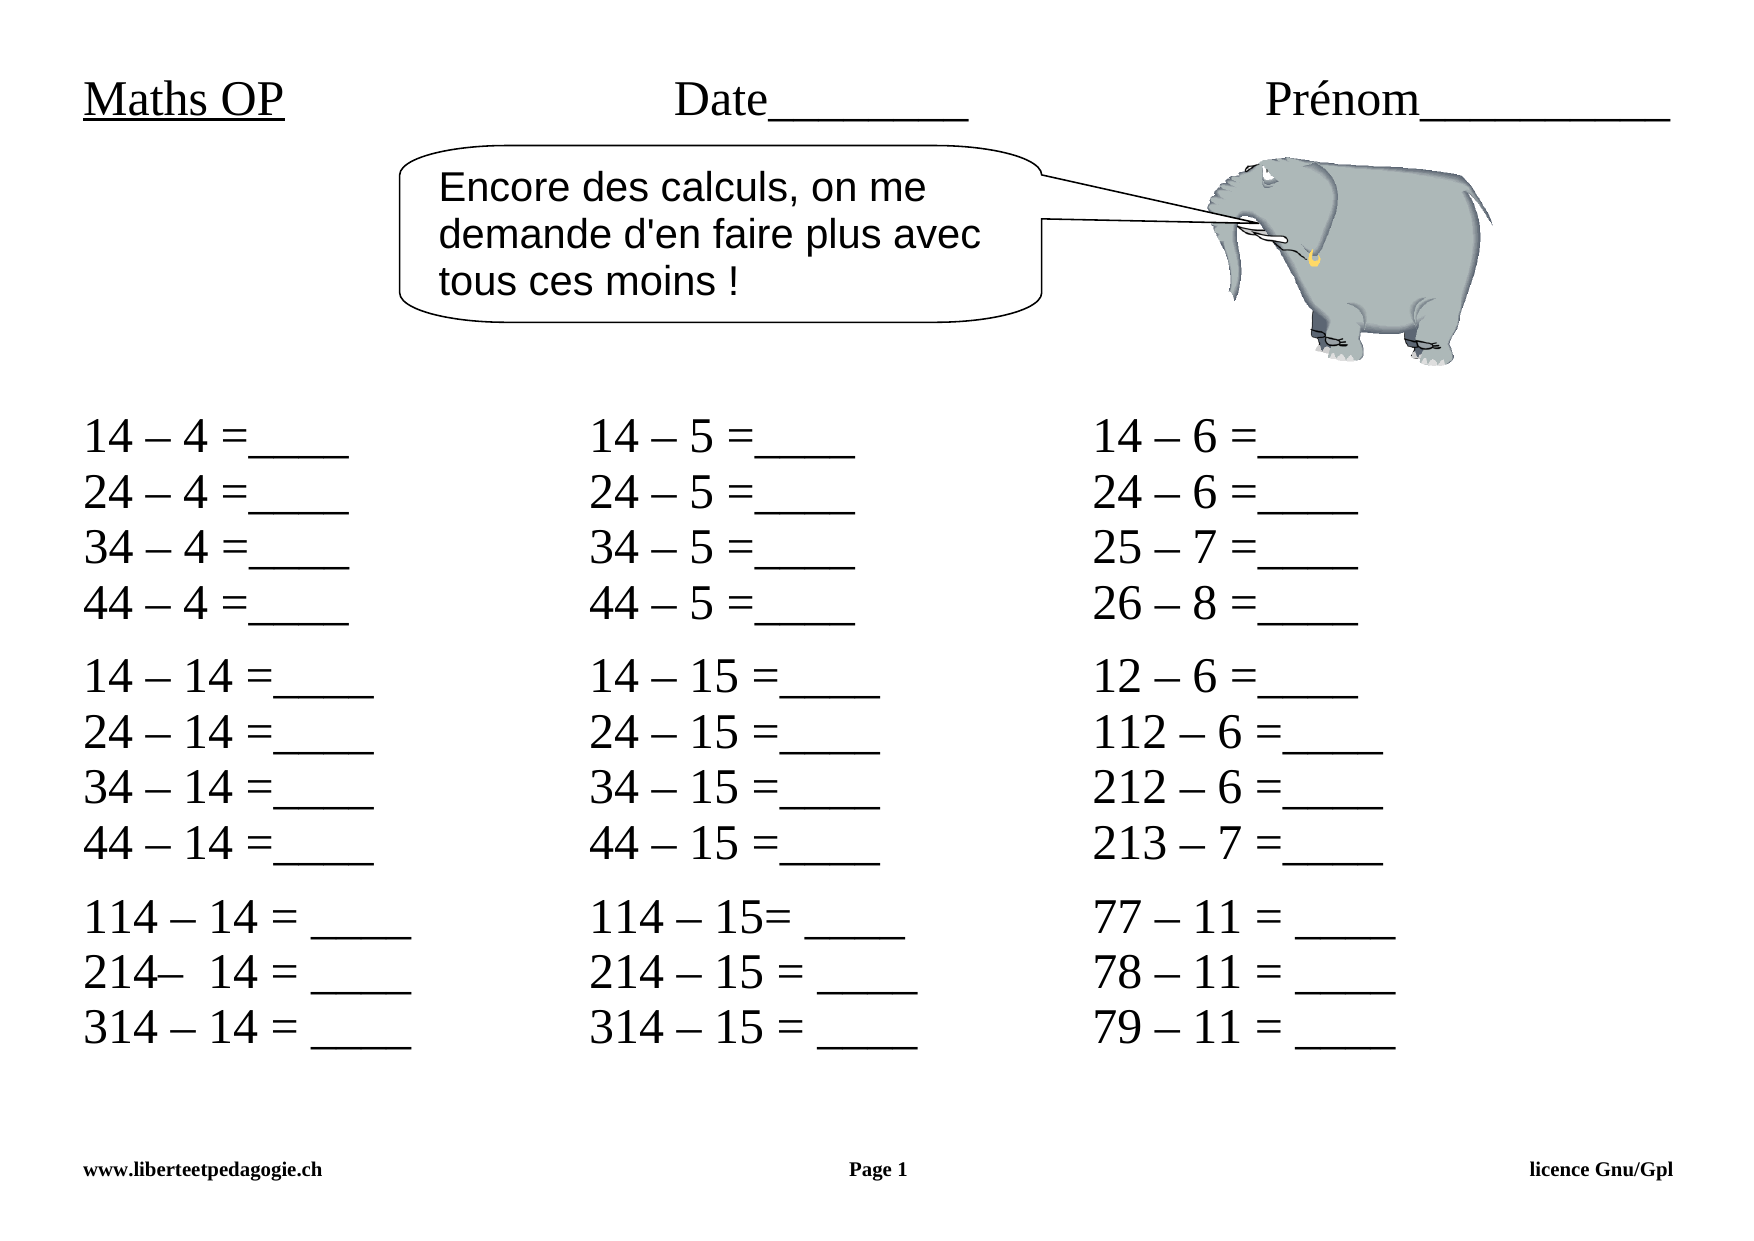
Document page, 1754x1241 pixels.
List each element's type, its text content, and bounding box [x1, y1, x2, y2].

table_header 14 – 5 =____ 24 – 5 =____ 34 – 5 =____ 44 – 5 =____ 14 – 15 =____ 24 – 15 =____ 34 – 15 =____ 44 – 15 =____ 114 – 15= ____ 214 – 15 = ____ 314 – 15 = ____ [582, 408, 1085, 1055]
subtitle Maths OP Date________ Prénom__________ [83, 70, 1673, 126]
table_header 14 – 4 =____ 24 – 4 =____ 34 – 4 =____ 44 – 4 =____ 14 – 14 =____ 24 – 14 =____ 34 – 14 =____ 44 – 14 =____ 114 – 14 = ____ 214– 14 = ____ 314 – 14 = ____ [76, 408, 582, 1055]
picture [1207, 157, 1493, 366]
table_header 14 – 6 =____ 24 – 6 =____ 25 – 7 =____ 26 – 8 =____ 12 – 6 =____ 112 – 6 =____ 212 – 6 =____ 213 – 7 =____ 77 – 11 = ____ 78 – 11 = ____ 79 – 11 = ____ [1085, 408, 1553, 1055]
